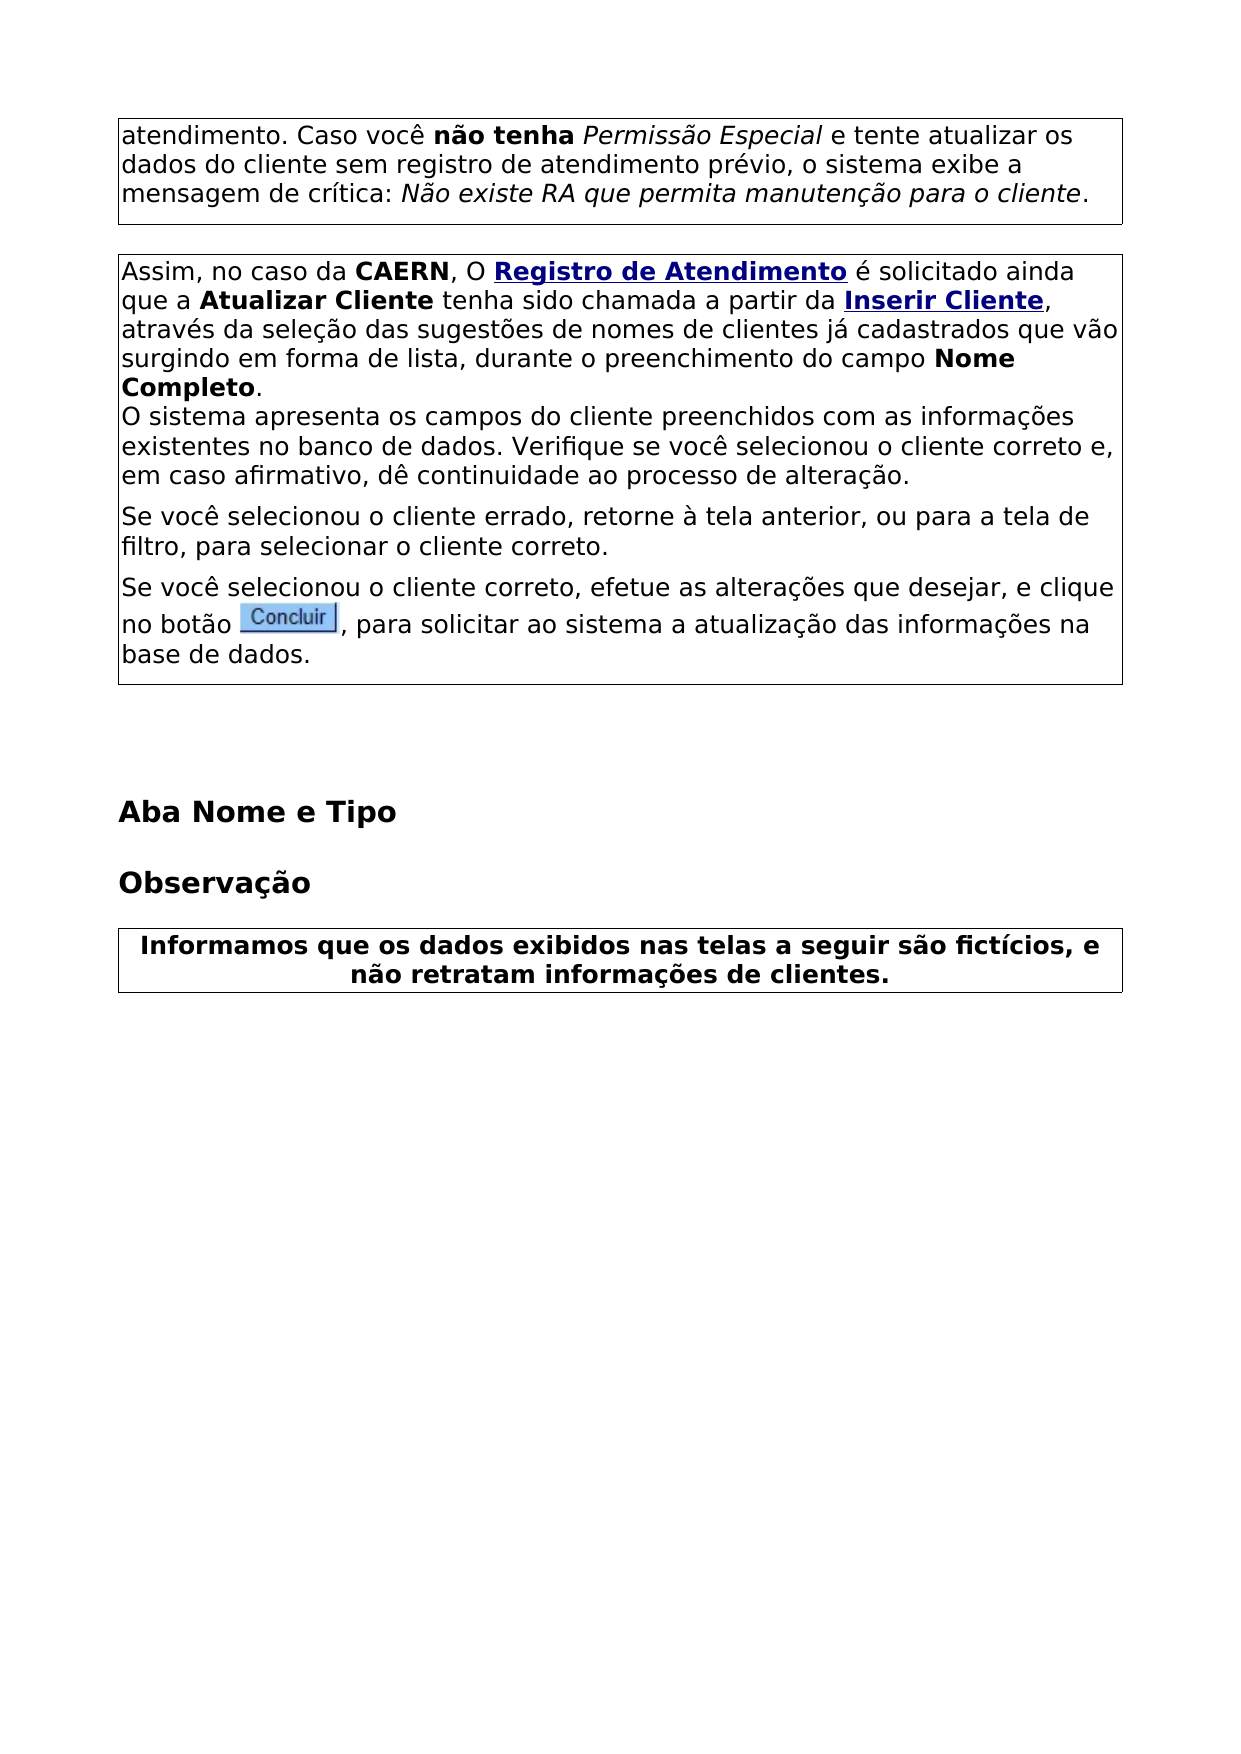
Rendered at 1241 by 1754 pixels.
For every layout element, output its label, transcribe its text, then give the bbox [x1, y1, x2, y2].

table_header Informamos que os dados exibidos nas telas a seguir são fictícios, e não retratam informações de clientes. [119, 929, 1122, 992]
table_header atendimento. Caso você não tenha Permissão Especial e tente atualizar os dados do cliente sem registro de atendimento prévio, o sistema exibe a mensagem de crítica: Não existe RA que permita manutenção para o cliente. [119, 119, 1122, 224]
subtitle Aba Nome e Tipo [118, 795, 1122, 829]
table_header Assim, no caso da CAERN, O Registro de Atendimento é solicitado ainda que a Atualizar Cliente tenha sido chamada a partir da Inserir Cliente, através da seleção das sugestões de nomes de clientes já cadastrados que vão surgindo em forma de lista, durante o preenchimento do campo Nome Completo. O sistema apresenta os campos do cliente preenchidos com as informações existentes no banco de dados. Verifique se você selecionou o cliente correto e, em caso afirmativo, dê continuidade ao processo de alteração. Se você selecionou o cliente errado, retorne à tela anterior, ou para a tela de filtro, para selecionar o cliente correto. Se você selecionou o cliente correto, efetue as alterações que desejar, e clique no botão , para solicitar ao sistema a atualização das informações na base de dados. [119, 255, 1122, 684]
subtitle Observação [118, 867, 1122, 901]
picture [239, 602, 340, 634]
